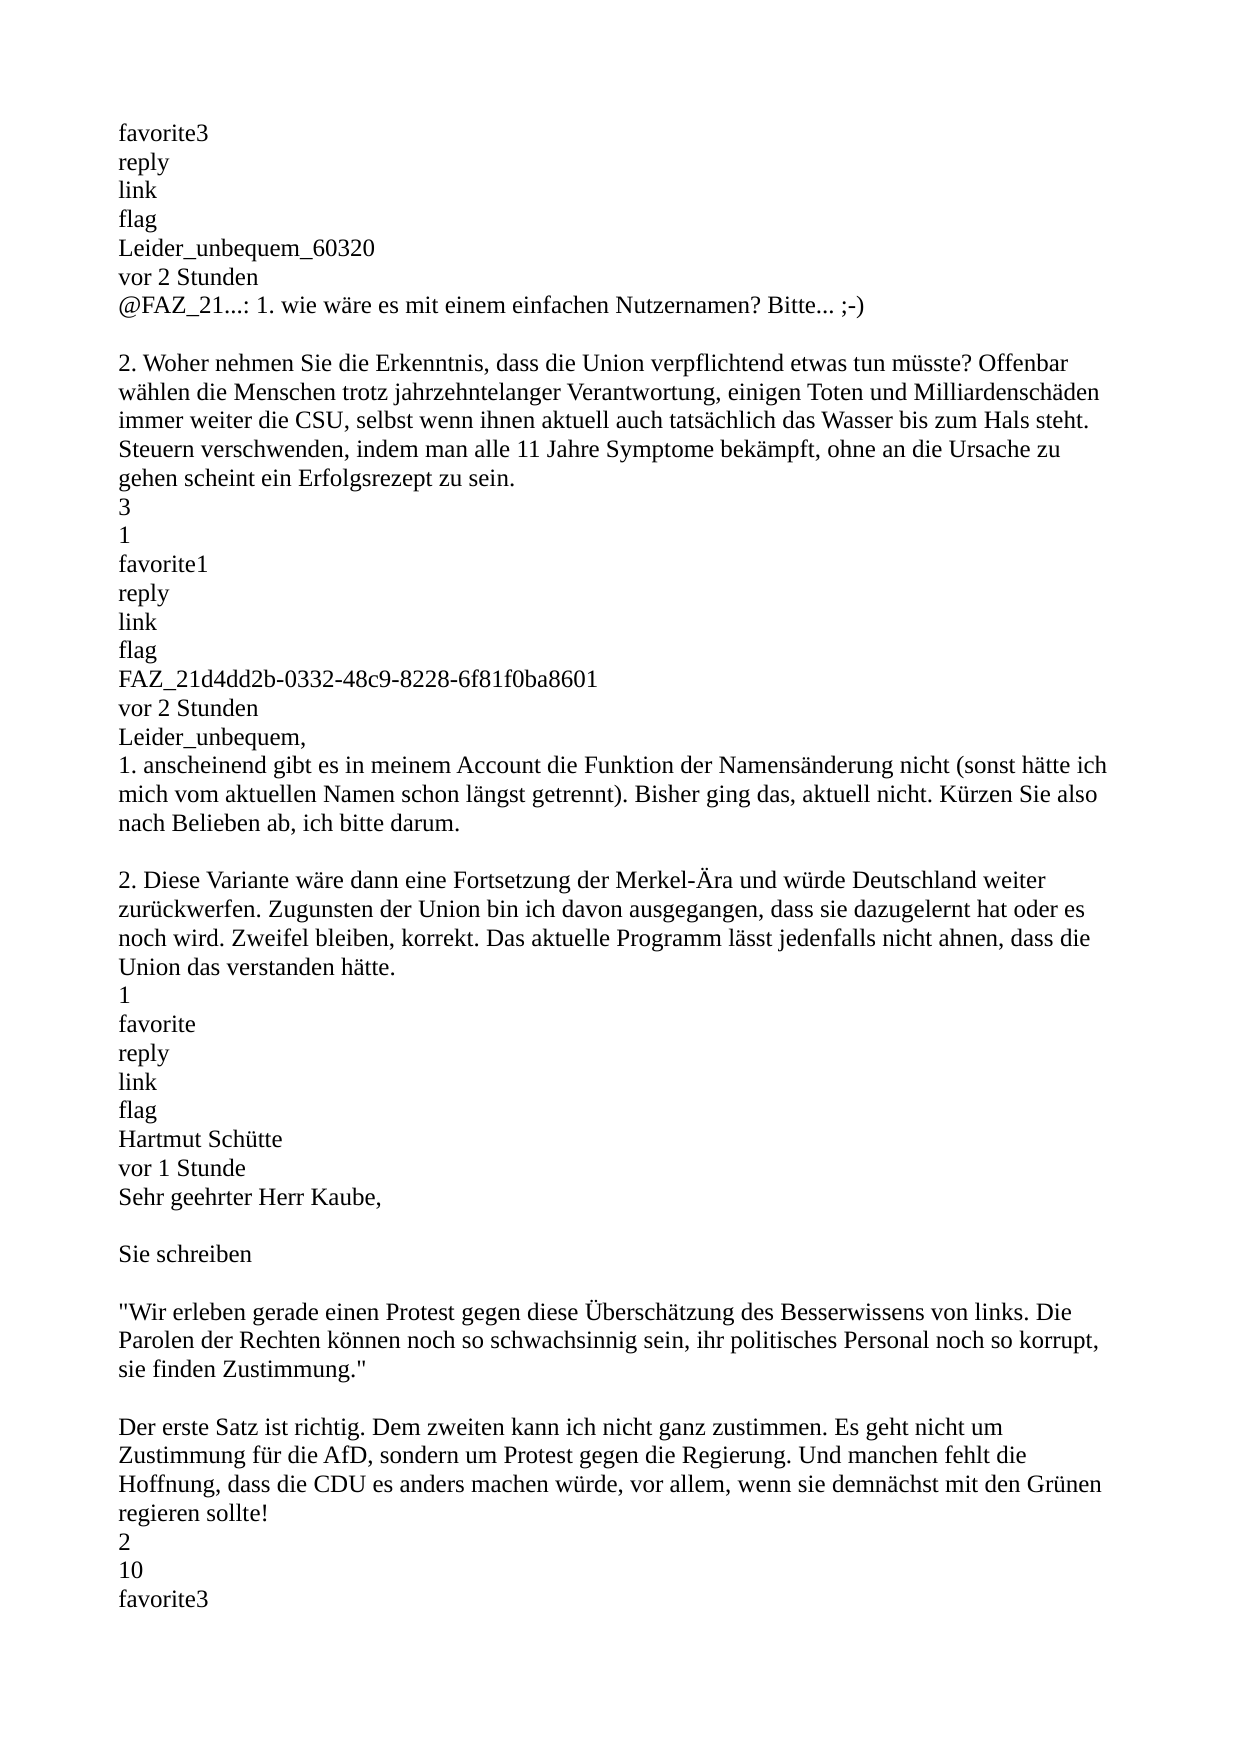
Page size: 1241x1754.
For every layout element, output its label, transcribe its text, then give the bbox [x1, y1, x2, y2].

text flag [118, 204, 1122, 233]
text vor 2 Stunden [118, 262, 1122, 291]
text Leider_unbequem, 1. anscheinend gibt es in meinem Account die Funktion der Namensänderung nicht (sonst hätte ich mich vom aktuellen Namen schon längst getrennt). Bisher ging das, aktuell nicht. Kürzen Sie also nach Belieben ab, ich bitte darum. 2. Diese Variante wäre dann eine Fortsetzung der Merkel-Ära und würde Deutschland weiter zurückwerfen. Zugunsten der Union bin ich davon ausgegangen, dass sie dazugelernt hat oder es noch wird. Zweifel bleiben, korrekt. Das aktuelle Programm lässt jedenfalls nicht ahnen, dass die Union das verstanden hätte. [118, 722, 1122, 981]
text 1 [118, 521, 1122, 549]
text link [118, 607, 1122, 636]
text link [118, 176, 1122, 204]
text favorite3 [118, 1584, 1122, 1613]
text FAZ_21d4dd2b-0332-48c9-8228-6f81f0ba8601 [118, 664, 1122, 693]
text 1 [118, 981, 1122, 1009]
text vor 2 Stunden [118, 693, 1122, 722]
text 3 [118, 492, 1122, 521]
text favorite1 [118, 549, 1122, 578]
text flag [118, 1096, 1122, 1124]
text vor 1 Stunde [118, 1153, 1122, 1182]
text 2 [118, 1527, 1122, 1556]
text favorite3 [118, 118, 1122, 147]
text Hartmut Schütte [118, 1124, 1122, 1153]
text Sehr geehrter Herr Kaube, Sie schreiben "Wir erleben gerade einen Protest gegen diese Überschätzung des Besserwissens von links. Die Parolen der Rechten können noch so schwachsinnig sein, ihr politisches Personal noch so korrupt, sie finden Zustimmung." Der erste Satz ist richtig. Dem zweiten kann ich nicht ganz zustimmen. Es geht nicht um Zustimmung für die AfD, sondern um Protest gegen die Regierung. Und manchen fehlt die Hoffnung, dass die CDU es anders machen würde, vor allem, wenn sie demnächst mit den Grünen regieren sollte! [118, 1182, 1122, 1527]
text reply [118, 1038, 1122, 1067]
text Leider_unbequem_60320 [118, 233, 1122, 262]
text flag [118, 636, 1122, 664]
text reply [118, 578, 1122, 607]
text link [118, 1067, 1122, 1096]
text favorite [118, 1009, 1122, 1038]
text @FAZ_21...: 1. wie wäre es mit einem einfachen Nutzernamen? Bitte... ;-) 2. Woher nehmen Sie die Erkenntnis, dass die Union verpflichtend etwas tun müsste? Offenbar wählen die Menschen trotz jahrzehntelanger Verantwortung, einigen Toten und Milliardenschäden immer weiter die CSU, selbst wenn ihnen aktuell auch tatsächlich das Wasser bis zum Hals steht. Steuern verschwenden, indem man alle 11 Jahre Symptome bekämpft, ohne an die Ursache zu gehen scheint ein Erfolgsrezept zu sein. [118, 291, 1122, 492]
text 10 [118, 1556, 1122, 1584]
text reply [118, 147, 1122, 176]
